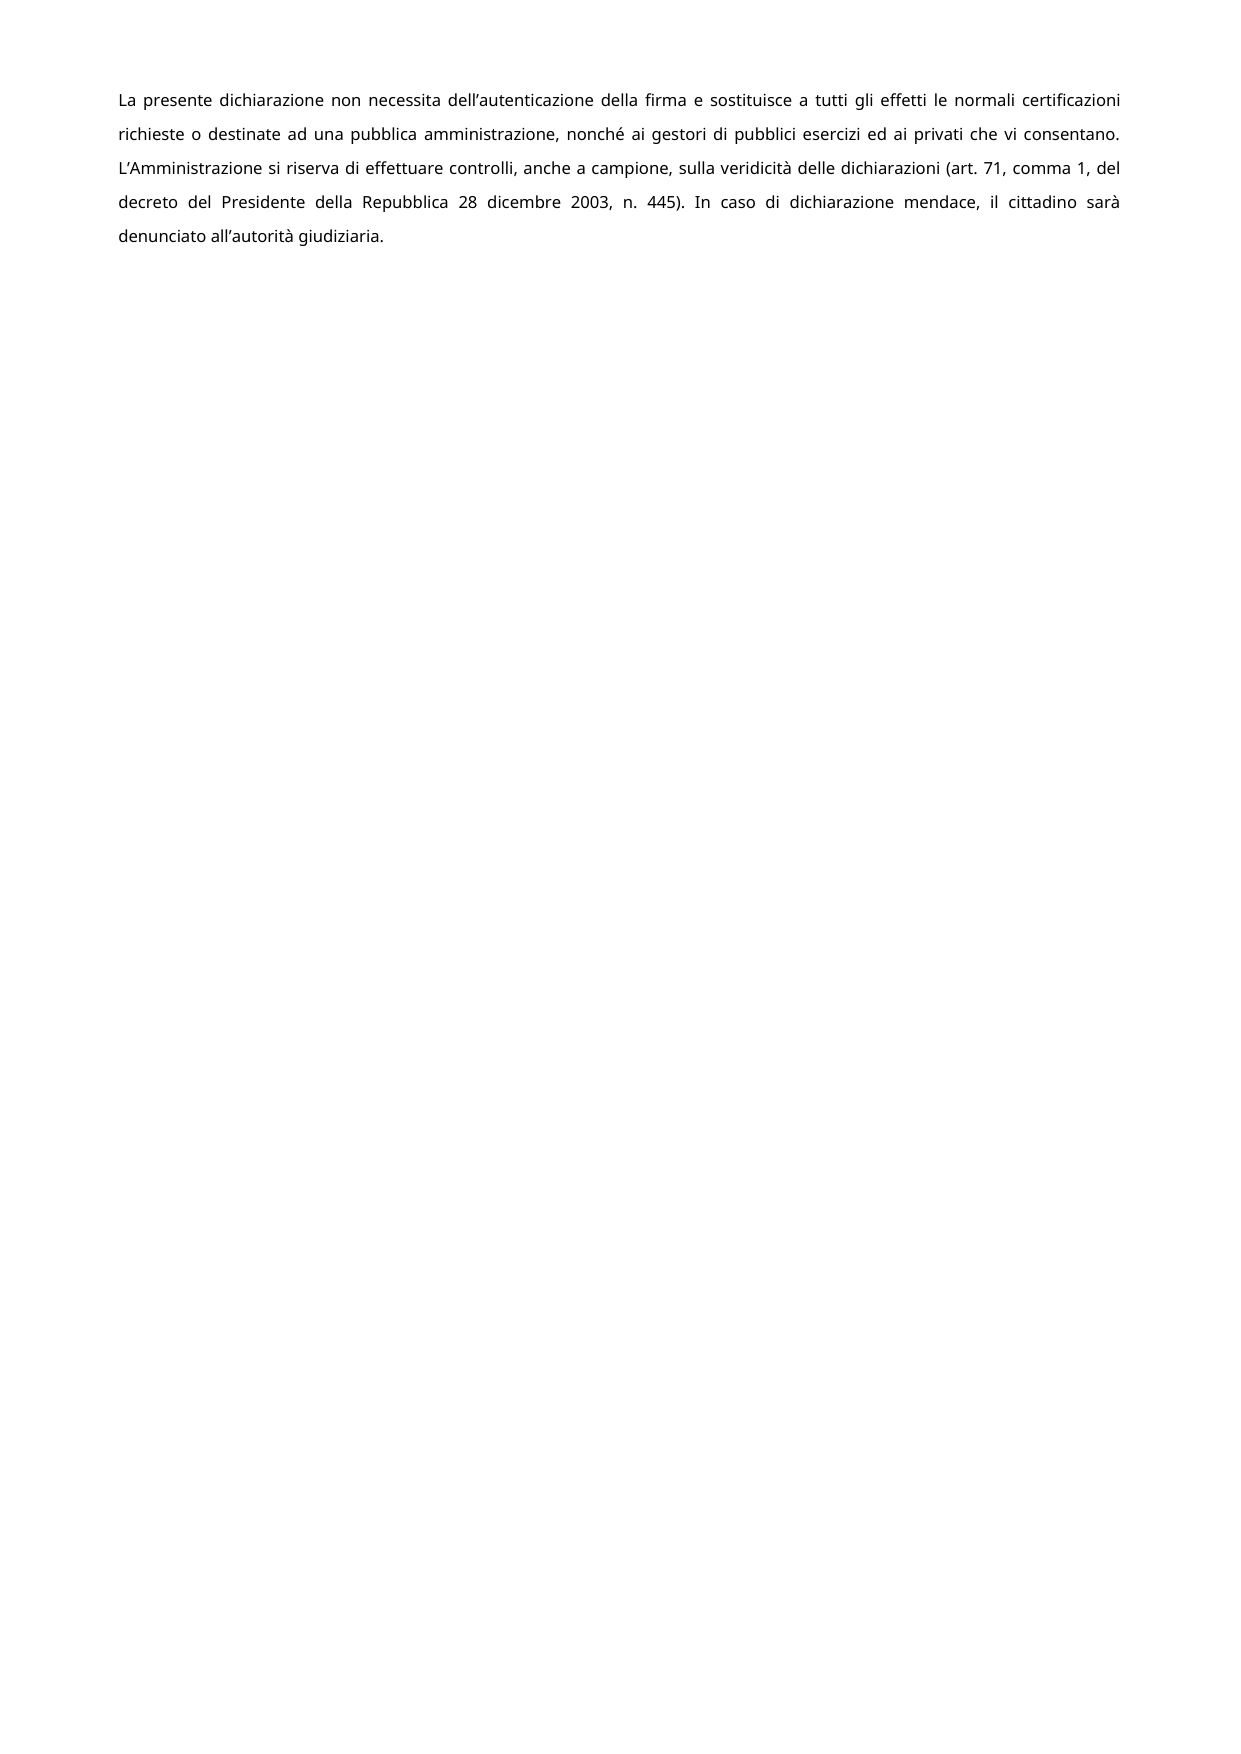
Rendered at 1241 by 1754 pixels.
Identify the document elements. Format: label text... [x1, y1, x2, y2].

text La presente dichiarazione non necessita dell’autenticazione della firma e sostituisce a tutti gli effetti le normali certificazioni richieste o destinate ad una pubblica amministrazione, nonché ai gestori di pubblici esercizi ed ai privati che vi consentano. L’Amministrazione si riserva di effettuare controlli, anche a campione, sulla veridicità delle dichiarazioni (art. 71, comma 1, del decreto del Presidente della Repubblica 28 dicembre 2003, n. 445). In caso di dichiarazione mendace, il cittadino sarà denunciato all’autorità giudiziaria. [118, 89, 1122, 248]
